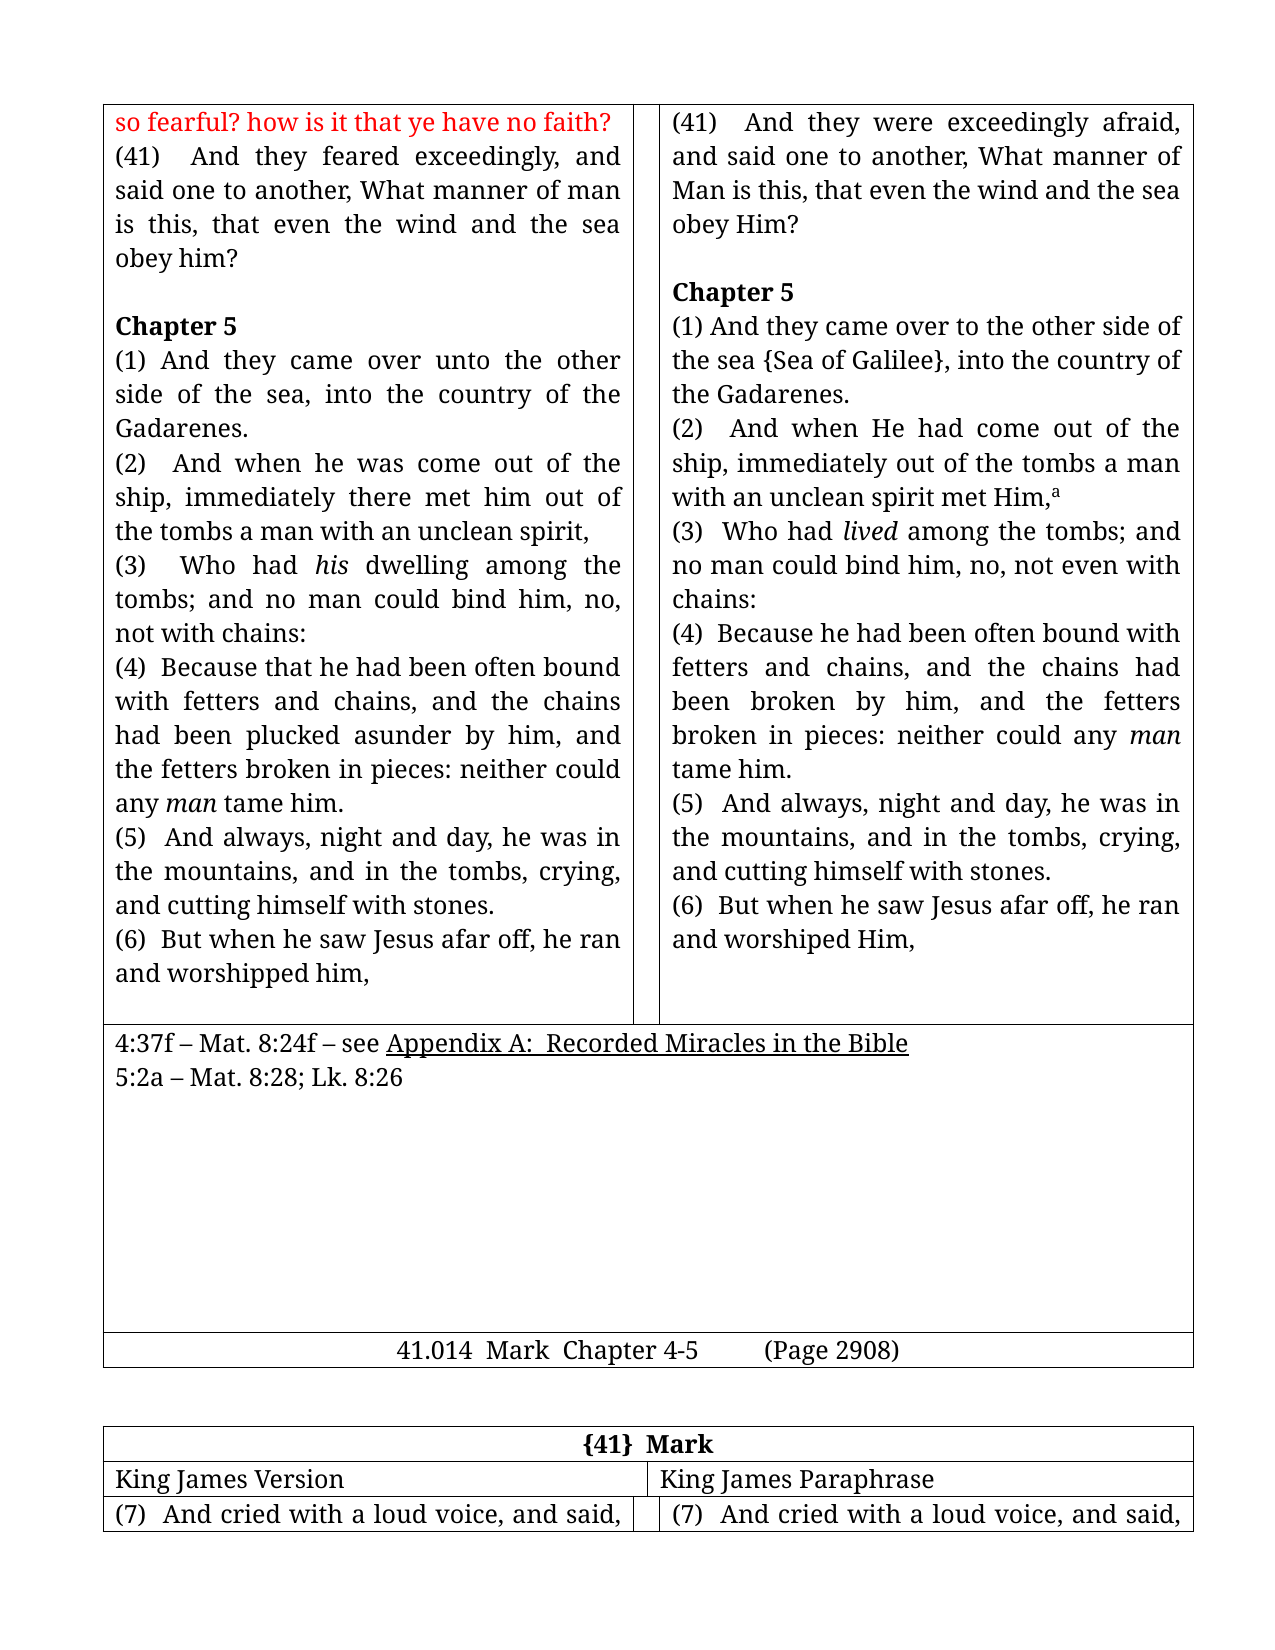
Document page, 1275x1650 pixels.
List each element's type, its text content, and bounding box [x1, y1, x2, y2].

table_cell 41.014 Mark Chapter 4-5 (Page 2908) [104, 1333, 1193, 1367]
table_header {41} Mark [104, 1427, 1193, 1461]
table_cell (41) And they were exceedingly afraid, and said one to another, What manner of Man is this, that even the wind and the sea obey Him? Chapter 5 (1) And they came over to the other side of the sea {Sea of Galilee}, into the country of the Gadarenes. (2) And when He had come out of the ship, immediately out of the tombs a man with an unclean spirit met Him,a (3) Who had lived among the tombs; and no man could bind him, no, not even with chains: (4) Because he had been often bound with fetters and chains, and the chains had been broken by him, and the fetters broken in pieces: neither could any man tame him. (5) And always, night and day, he was in the mountains, and in the tombs, crying, and cutting himself with stones. (6) But when he saw Jesus afar off, he ran and worshiped Him, [660, 105, 1193, 1024]
table_cell (7) And cried with a loud voice, and said, [660, 1497, 1193, 1531]
table_cell King James Version [104, 1462, 647, 1496]
table_cell [634, 1497, 659, 1531]
table_cell (7) And cried with a loud voice, and said, [104, 1497, 633, 1531]
table_cell King James Paraphrase [648, 1462, 1193, 1496]
table_cell [634, 105, 659, 1024]
table_cell so fearful? how is it that ye have no faith? (41) And they feared exceedingly, and said one to another, What manner of man is this, that even the wind and the sea obey him? Chapter 5 (1) And they came over unto the other side of the sea, into the country of the Gadarenes. (2) And when he was come out of the ship, immediately there met him out of the tombs a man with an unclean spirit, (3) Who had his dwelling among the tombs; and no man could bind him, no, not with chains: (4) Because that he had been often bound with fetters and chains, and the chains had been plucked asunder by him, and the fetters broken in pieces: neither could any man tame him. (5) And always, night and day, he was in the mountains, and in the tombs, crying, and cutting himself with stones. (6) But when he saw Jesus afar off, he ran and worshipped him, [104, 105, 633, 1024]
table_cell 4:37f – Mat. 8:24f – see Appendix A: Recorded Miracles in the Bible 5:2a – Mat. 8:28; Lk. 8:26 [104, 1025, 1193, 1332]
